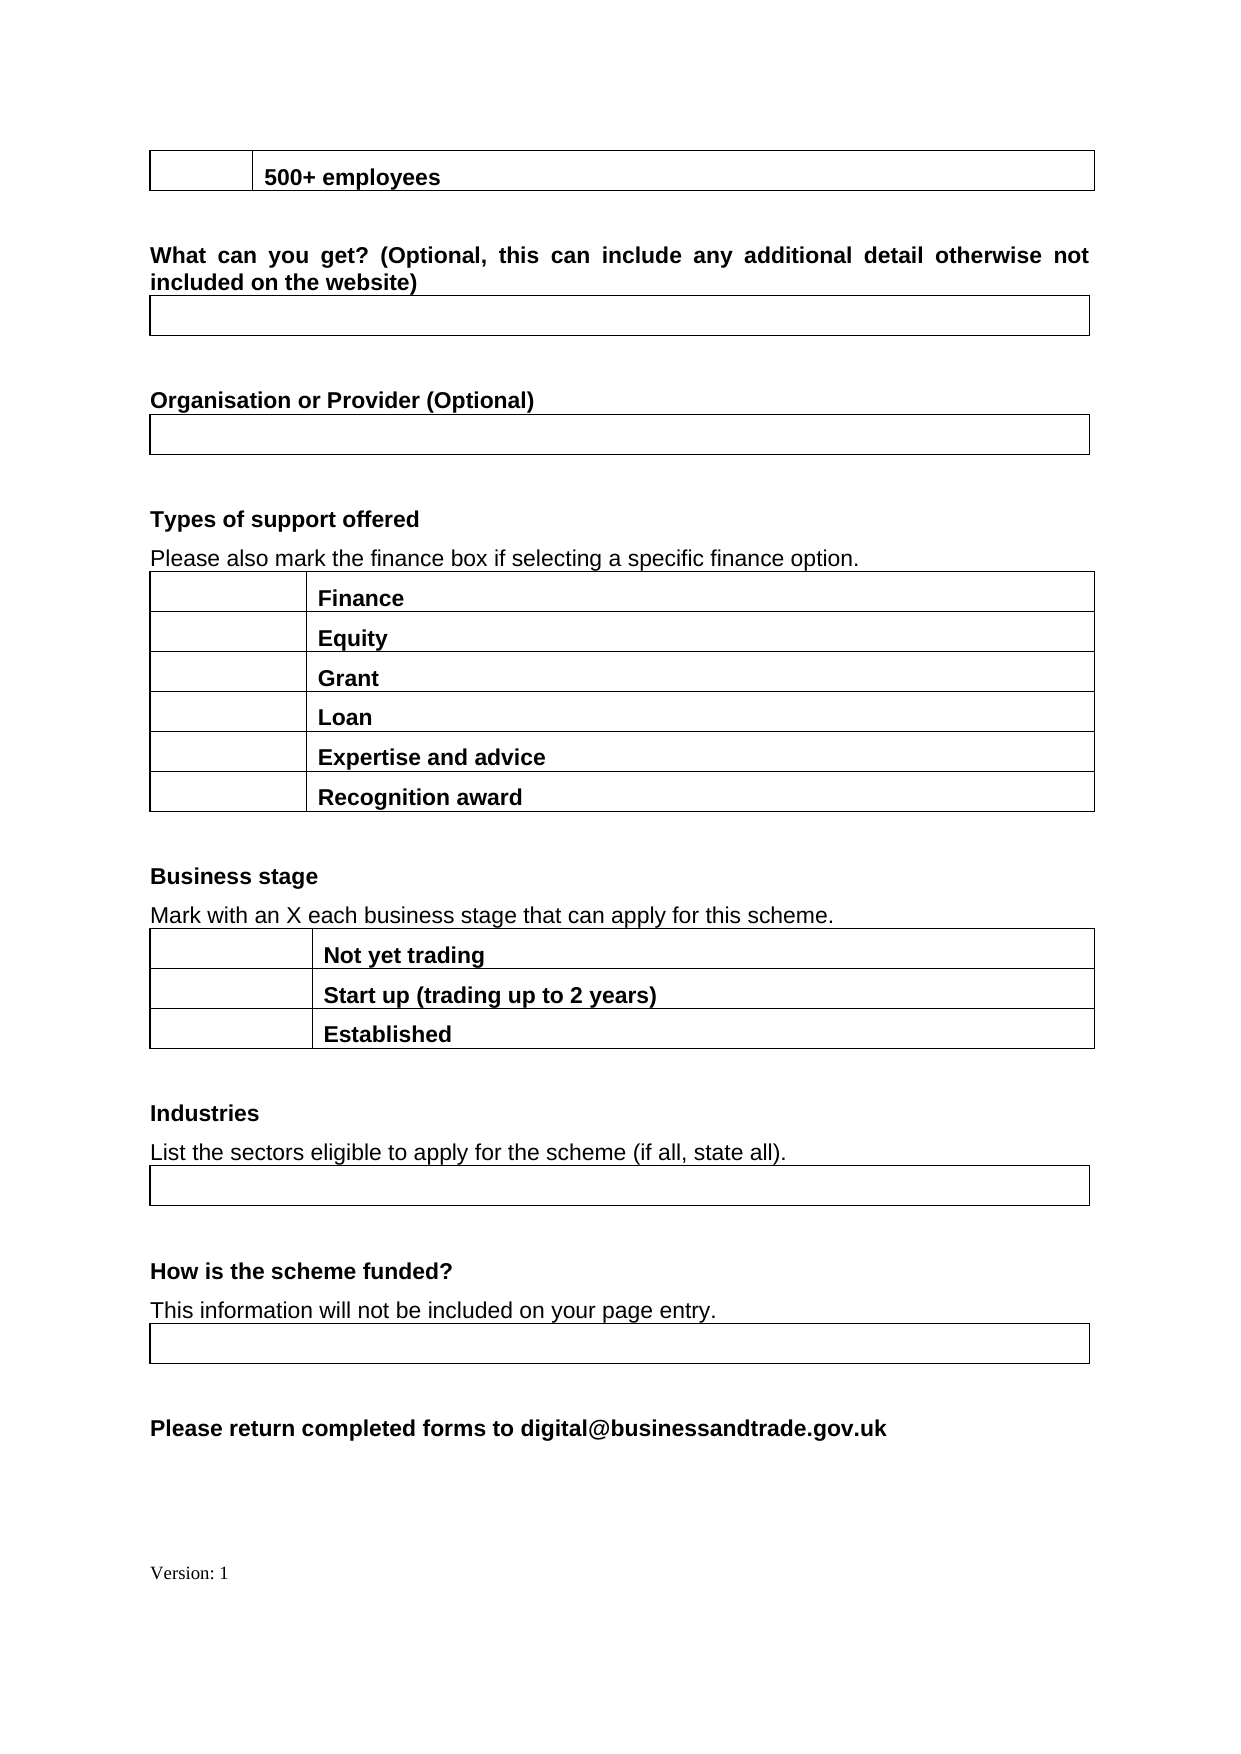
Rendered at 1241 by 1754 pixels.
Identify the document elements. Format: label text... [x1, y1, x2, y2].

table_header [151, 296, 1089, 335]
table_header [151, 415, 1089, 453]
table_cell [151, 692, 306, 731]
table_header Finance [307, 572, 1094, 611]
table_header Not yet trading [313, 929, 1094, 968]
text Mark with an X each business stage that can apply for this scheme. [150, 902, 1090, 928]
table_cell [151, 1009, 312, 1048]
table_header [151, 1324, 1089, 1363]
text Industries [150, 1100, 1090, 1127]
table_cell Grant [307, 652, 1094, 691]
table_cell 500+ employees [253, 151, 1094, 190]
table_cell Equity [307, 612, 1094, 651]
table_cell [151, 652, 306, 691]
table_cell [151, 969, 312, 1008]
table_header [151, 929, 312, 968]
text Please also mark the finance box if selecting a specific finance option. [150, 545, 1090, 571]
table_cell [151, 732, 306, 771]
table_cell [151, 151, 252, 190]
table_cell [151, 772, 306, 811]
table_cell Established [313, 1009, 1094, 1048]
text How is the scheme funded? [150, 1258, 1090, 1284]
table_cell [151, 612, 306, 651]
table_cell Loan [307, 692, 1094, 731]
text Please return completed forms to digital@businessandtrade.gov.uk [150, 1415, 1090, 1442]
text Version: 1 [150, 1562, 1090, 1583]
text Organisation or Provider (Optional) [150, 387, 1090, 414]
table_header [151, 1166, 1089, 1205]
table_header [151, 572, 306, 611]
table_cell Expertise and advice [307, 732, 1094, 771]
text List the sectors eligible to apply for the scheme (if all, state all). [150, 1139, 1090, 1165]
text What can you get? (Optional, this can include any additional detail otherwise not included on the website) [150, 242, 1090, 295]
table_cell Recognition award [307, 772, 1094, 811]
text Types of support offered [150, 506, 1090, 532]
table_cell Start up (trading up to 2 years) [313, 969, 1094, 1008]
text This information will not be included on your page entry. [150, 1297, 1090, 1323]
text Business stage [150, 863, 1090, 889]
